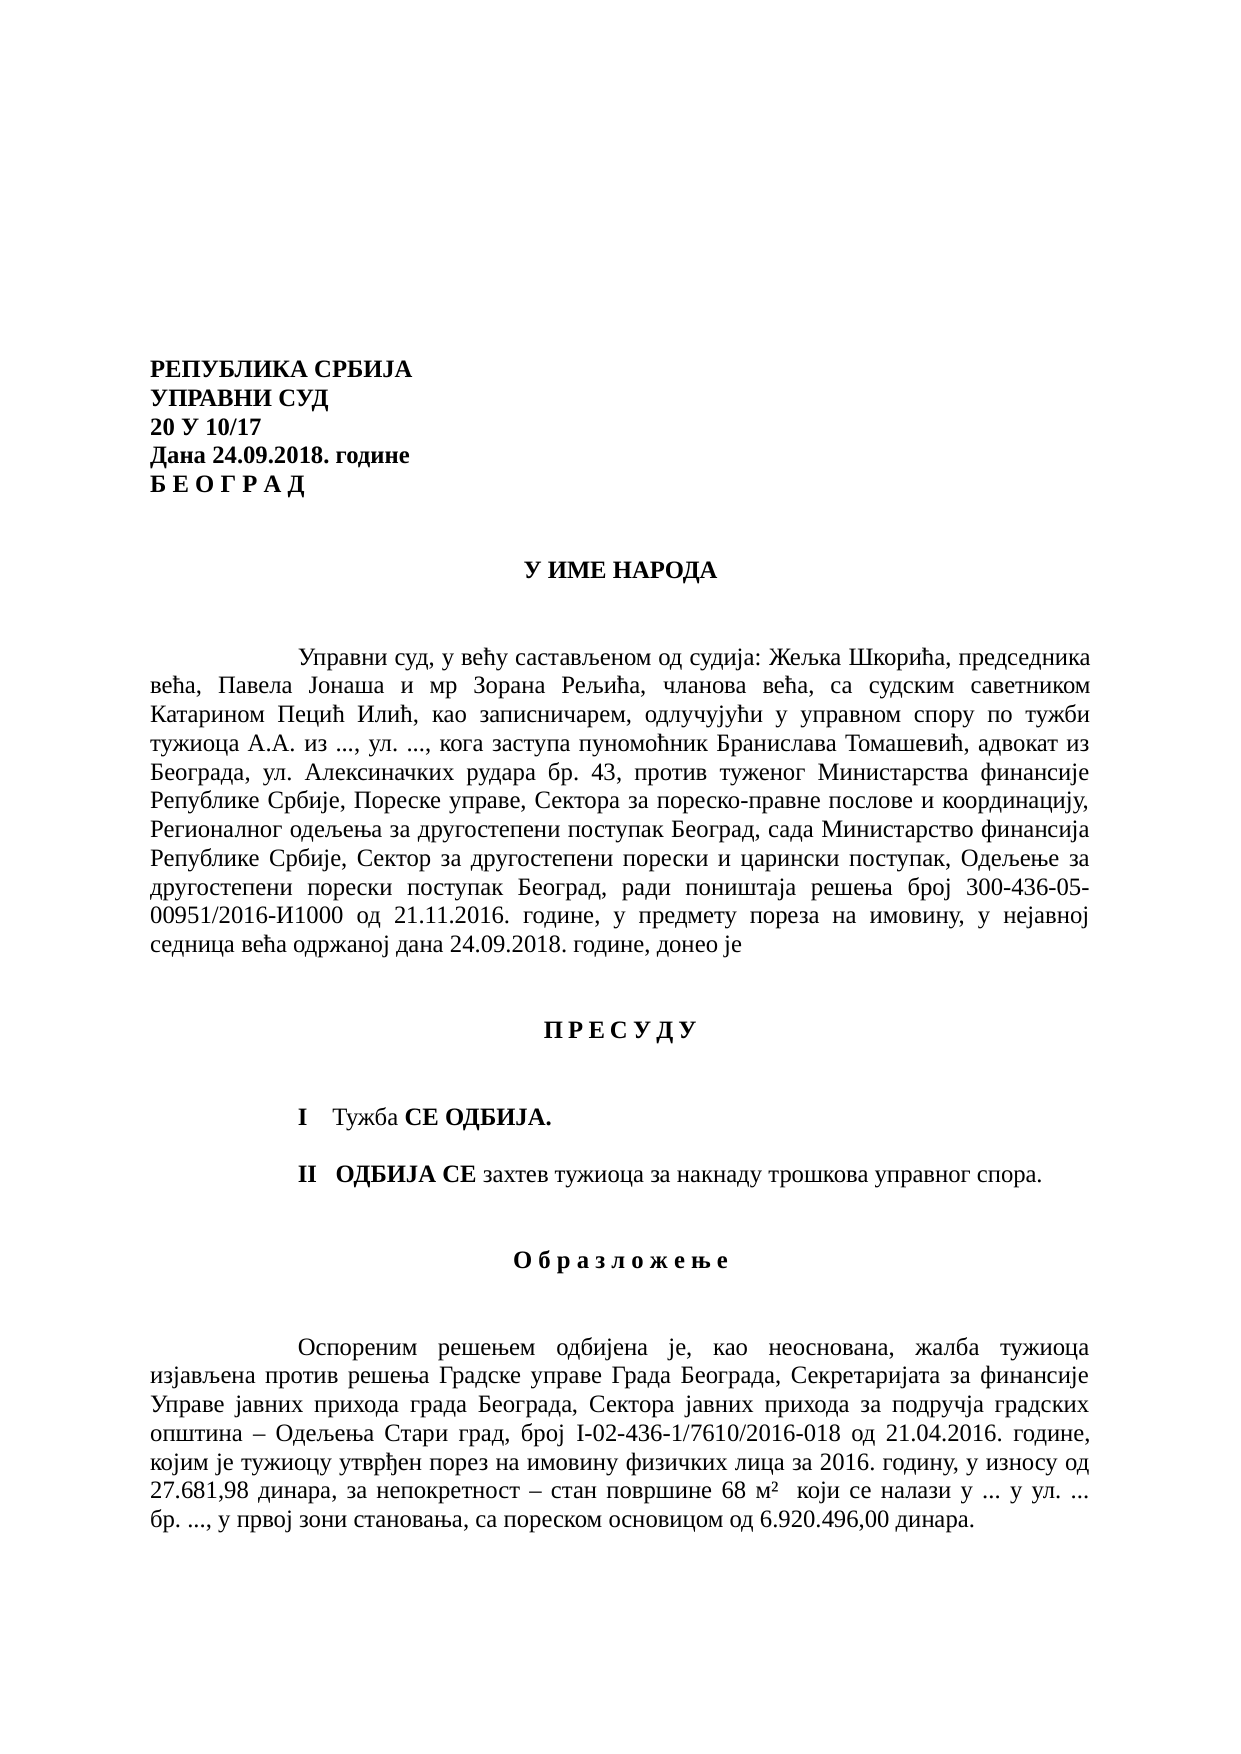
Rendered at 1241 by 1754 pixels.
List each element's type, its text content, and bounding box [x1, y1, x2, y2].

text У ИМЕ НАРОДА [150, 555, 1091, 584]
text Б Е О Г Р А Д [150, 469, 1091, 498]
text УПРАВНИ СУД [150, 383, 1091, 412]
text Оспореним решењем одбијена је, као неоснована, жалба тужиоца изјављена против решења Градске управе Града Београда, Секретаријата за финансије Управе јавних прихода града Београда, Сектора јавних прихода за подручја градских општина – Одељења Стари град, број I-02-436-1/7610/2016-018 од 21.04.2016. године, којим је тужиоцу утврђен порез на имовину физичких лица за 2016. годину, у износу од 27.681,98 динара, за непокретност – стан површине 68 м² који се налази у ... у ул. ... бр. ..., у првој зони становања, са пореском основицом од 6.920.496,00 динара. [150, 1332, 1091, 1533]
text I Тужба СЕ ОДБИЈА. [150, 1102, 1091, 1130]
text П Р Е С У Д У [150, 1015, 1091, 1044]
text О б р а з л о ж е њ е [150, 1245, 1091, 1274]
text РЕПУБЛИКА СРБИЈА [150, 148, 1091, 383]
text Дана 24.09.2018. године [150, 440, 1091, 469]
text 20 У 10/17 [150, 412, 1091, 440]
text II ОДБИЈА СЕ захтев тужиоца за накнаду трошкова управног спора. [150, 1159, 1091, 1188]
text Управни суд, у већу састављеном од судија: Жељка Шкорића, председника већа, Павела Јонаша и мр Зорана Рељића, чланова већа, са судским саветником Катарином Пецић Илић, као записничарем, одлучујући у управном спору по тужби тужиоца А.А. из ..., ул. ..., кога заступа пуномоћник Бранислава Томашевић, адвокат из Београда, ул. Алексиначких рудара бр. 43, против туженог Министарства финансије Републике Србије, Пореске управе, Сектора за пореско-правне послове и координацију, Регионалног одељења за другостепени поступак Београд, сада Министарство финансија Републике Србије, Сектор за другостепени порески и царински поступак, Одељење за другостепени порески поступак Београд, ради поништаја решења број 300-436-05-00951/2016-И1000 од 21.11.2016. године, у предмету пореза на имовину, у нејавној седница већа одржаној дана 24.09.2018. године, донео је [150, 642, 1091, 958]
